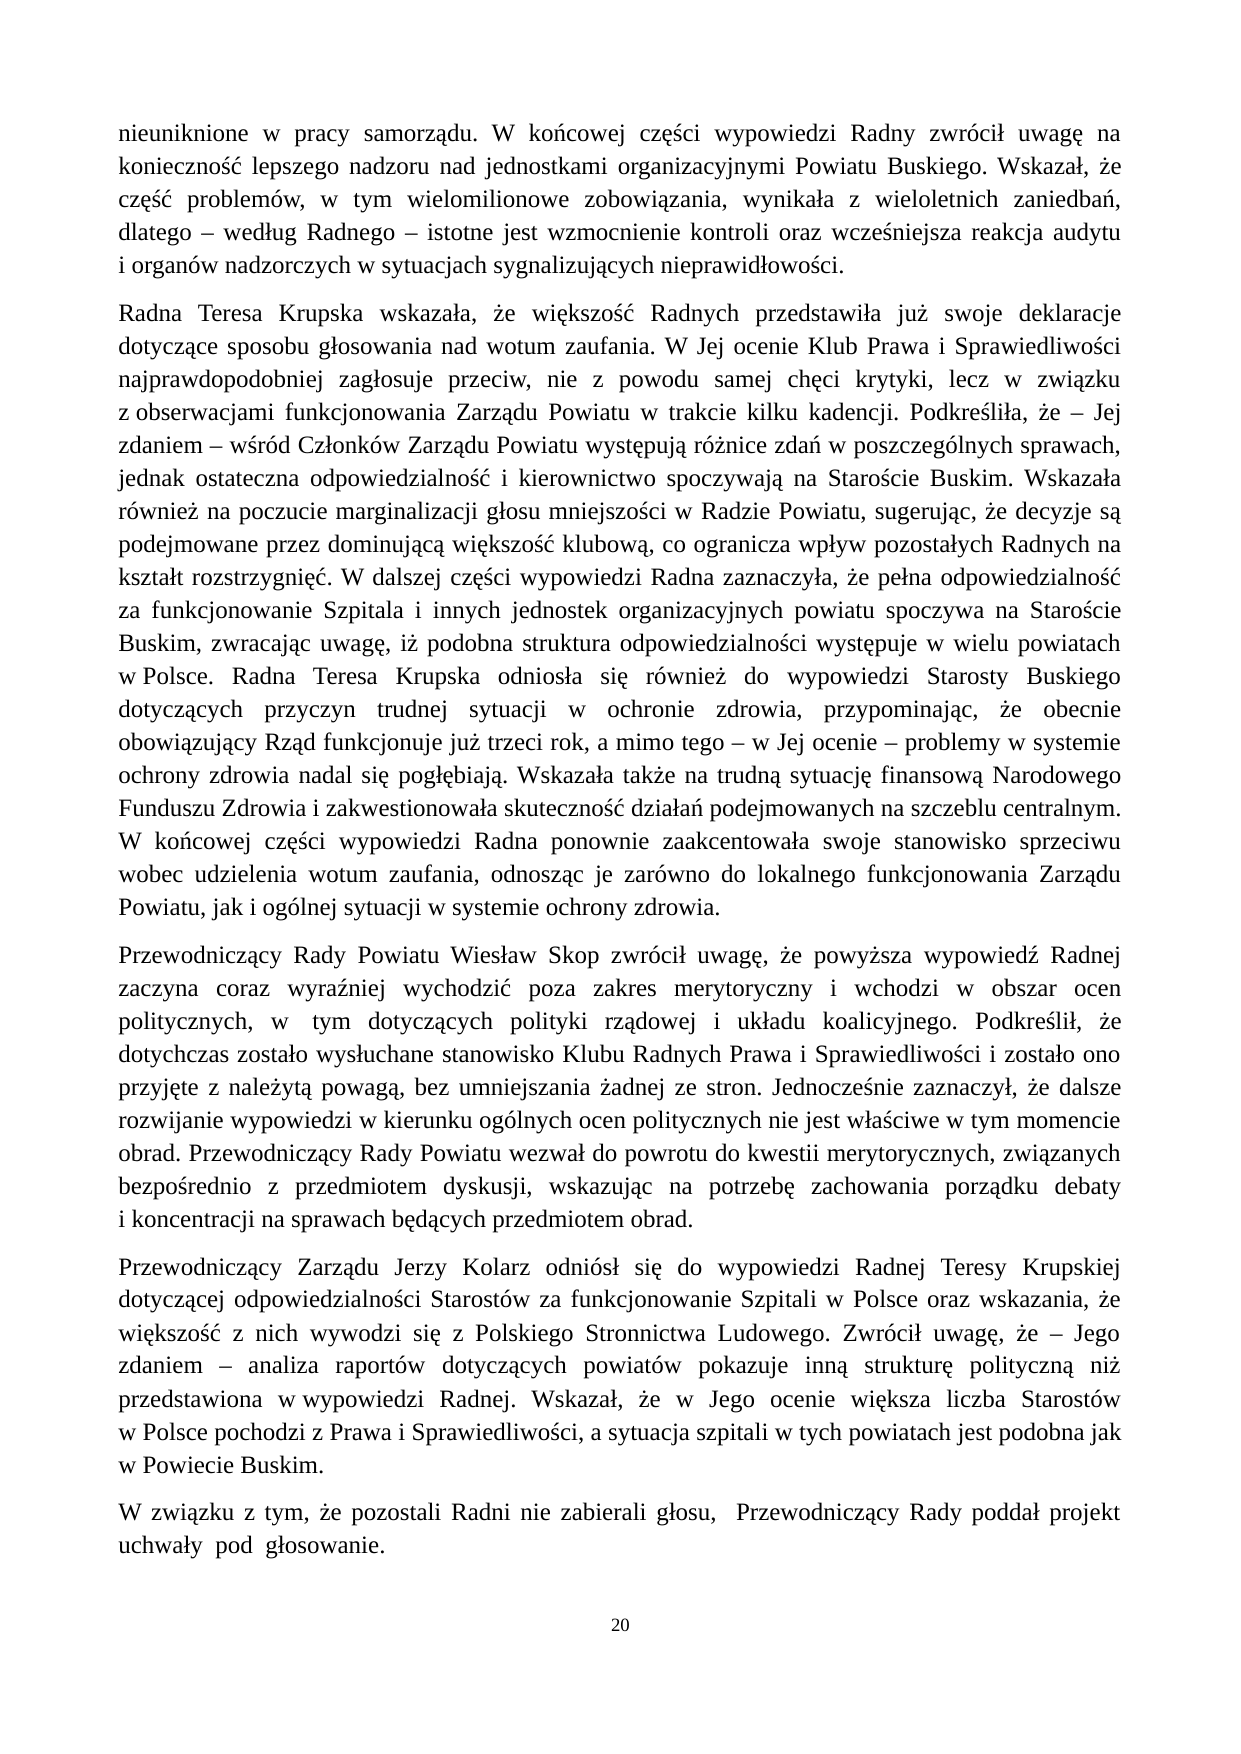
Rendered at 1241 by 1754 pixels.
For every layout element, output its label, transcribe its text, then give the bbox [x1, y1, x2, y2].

text W związku z tym, że pozostali Radni nie zabierali głosu, Przewodniczący Rady poddał projekt uchwały pod głosowanie. [118, 1497, 1122, 1559]
text Radna Teresa Krupska wskazała, że większość Radnych przedstawiła już swoje deklaracje dotyczące sposobu głosowania nad wotum zaufania. W Jej ocenie Klub Prawa i Sprawiedliwości najprawdopodobniej zagłosuje przeciw, nie z powodu samej chęci krytyki, lecz w związku z obserwacjami funkcjonowania Zarządu Powiatu w trakcie kilku kadencji. Podkreśliła, że – Jej zdaniem – wśród Członków Zarządu Powiatu występują różnice zdań w poszczególnych sprawach, jednak ostateczna odpowiedzialność i kierownictwo spoczywają na Staroście Buskim. Wskazała również na poczucie marginalizacji głosu mniejszości w Radzie Powiatu, sugerując, że decyzje są podejmowane przez dominującą większość klubową, co ogranicza wpływ pozostałych Radnych na kształt rozstrzygnięć. W dalszej części wypowiedzi Radna zaznaczyła, że pełna odpowiedzialność za funkcjonowanie Szpitala i innych jednostek organizacyjnych powiatu spoczywa na Staroście Buskim, zwracając uwagę, iż podobna struktura odpowiedzialności występuje w wielu powiatach w Polsce. Radna Teresa Krupska odniosła się również do wypowiedzi Starosty Buskiego dotyczących przyczyn trudnej sytuacji w ochronie zdrowia, przypominając, że obecnie obowiązujący Rząd funkcjonuje już trzeci rok, a mimo tego – w Jej ocenie – problemy w systemie ochrony zdrowia nadal się pogłębiają. Wskazała także na trudną sytuację finansową Narodowego Funduszu Zdrowia i zakwestionowała skuteczność działań podejmowanych na szczeblu centralnym. W końcowej części wypowiedzi Radna ponownie zaakcentowała swoje stanowisko sprzeciwu wobec udzielenia wotum zaufania, odnosząc je zarówno do lokalnego funkcjonowania Zarządu Powiatu, jak i ogólnej sytuacji w systemie ochrony zdrowia. [118, 298, 1122, 921]
text Przewodniczący Zarządu Jerzy Kolarz odniósł się do wypowiedzi Radnej Teresy Krupskiej dotyczącej odpowiedzialności Starostów za funkcjonowanie Szpitali w Polsce oraz wskazania, że większość z nich wywodzi się z Polskiego Stronnictwa Ludowego. Zwrócił uwagę, że – Jego zdaniem – analiza raportów dotyczących powiatów pokazuje inną strukturę polityczną niż przedstawiona w wypowiedzi Radnej. Wskazał, że w Jego ocenie większa liczba Starostów w Polsce pochodzi z Prawa i Sprawiedliwości, a sytuacja szpitali w tych powiatach jest podobna jak w Powiecie Buskim. [118, 1252, 1122, 1478]
text Przewodniczący Rady Powiatu Wiesław Skop zwrócił uwagę, że powyższa wypowiedź Radnej zaczyna coraz wyraźniej wychodzić poza zakres merytoryczny i wchodzi w obszar ocen politycznych, w tym dotyczących polityki rządowej i układu koalicyjnego. Podkreślił, że dotychczas zostało wysłuchane stanowisko Klubu Radnych Prawa i Sprawiedliwości i zostało ono przyjęte z należytą powagą, bez umniejszania żadnej ze stron. Jednocześnie zaznaczył, że dalsze rozwijanie wypowiedzi w kierunku ogólnych ocen politycznych nie jest właściwe w tym momencie obrad. Przewodniczący Rady Powiatu wezwał do powrotu do kwestii merytorycznych, związanych bezpośrednio z przedmiotem dyskusji, wskazując na potrzebę zachowania porządku debaty i koncentracji na sprawach będących przedmiotem obrad. [118, 940, 1122, 1233]
text nieuniknione w pracy samorządu. W końcowej części wypowiedzi Radny zwrócił uwagę na konieczność lepszego nadzoru nad jednostkami organizacyjnymi Powiatu Buskiego. Wskazał, że część problemów, w tym wielomilionowe zobowiązania, wynikała z wieloletnich zaniedbań, dlatego – według Radnego – istotne jest wzmocnienie kontroli oraz wcześniejsza reakcja audytu i organów nadzorczych w sytuacjach sygnalizujących nieprawidłowości. [118, 118, 1122, 279]
